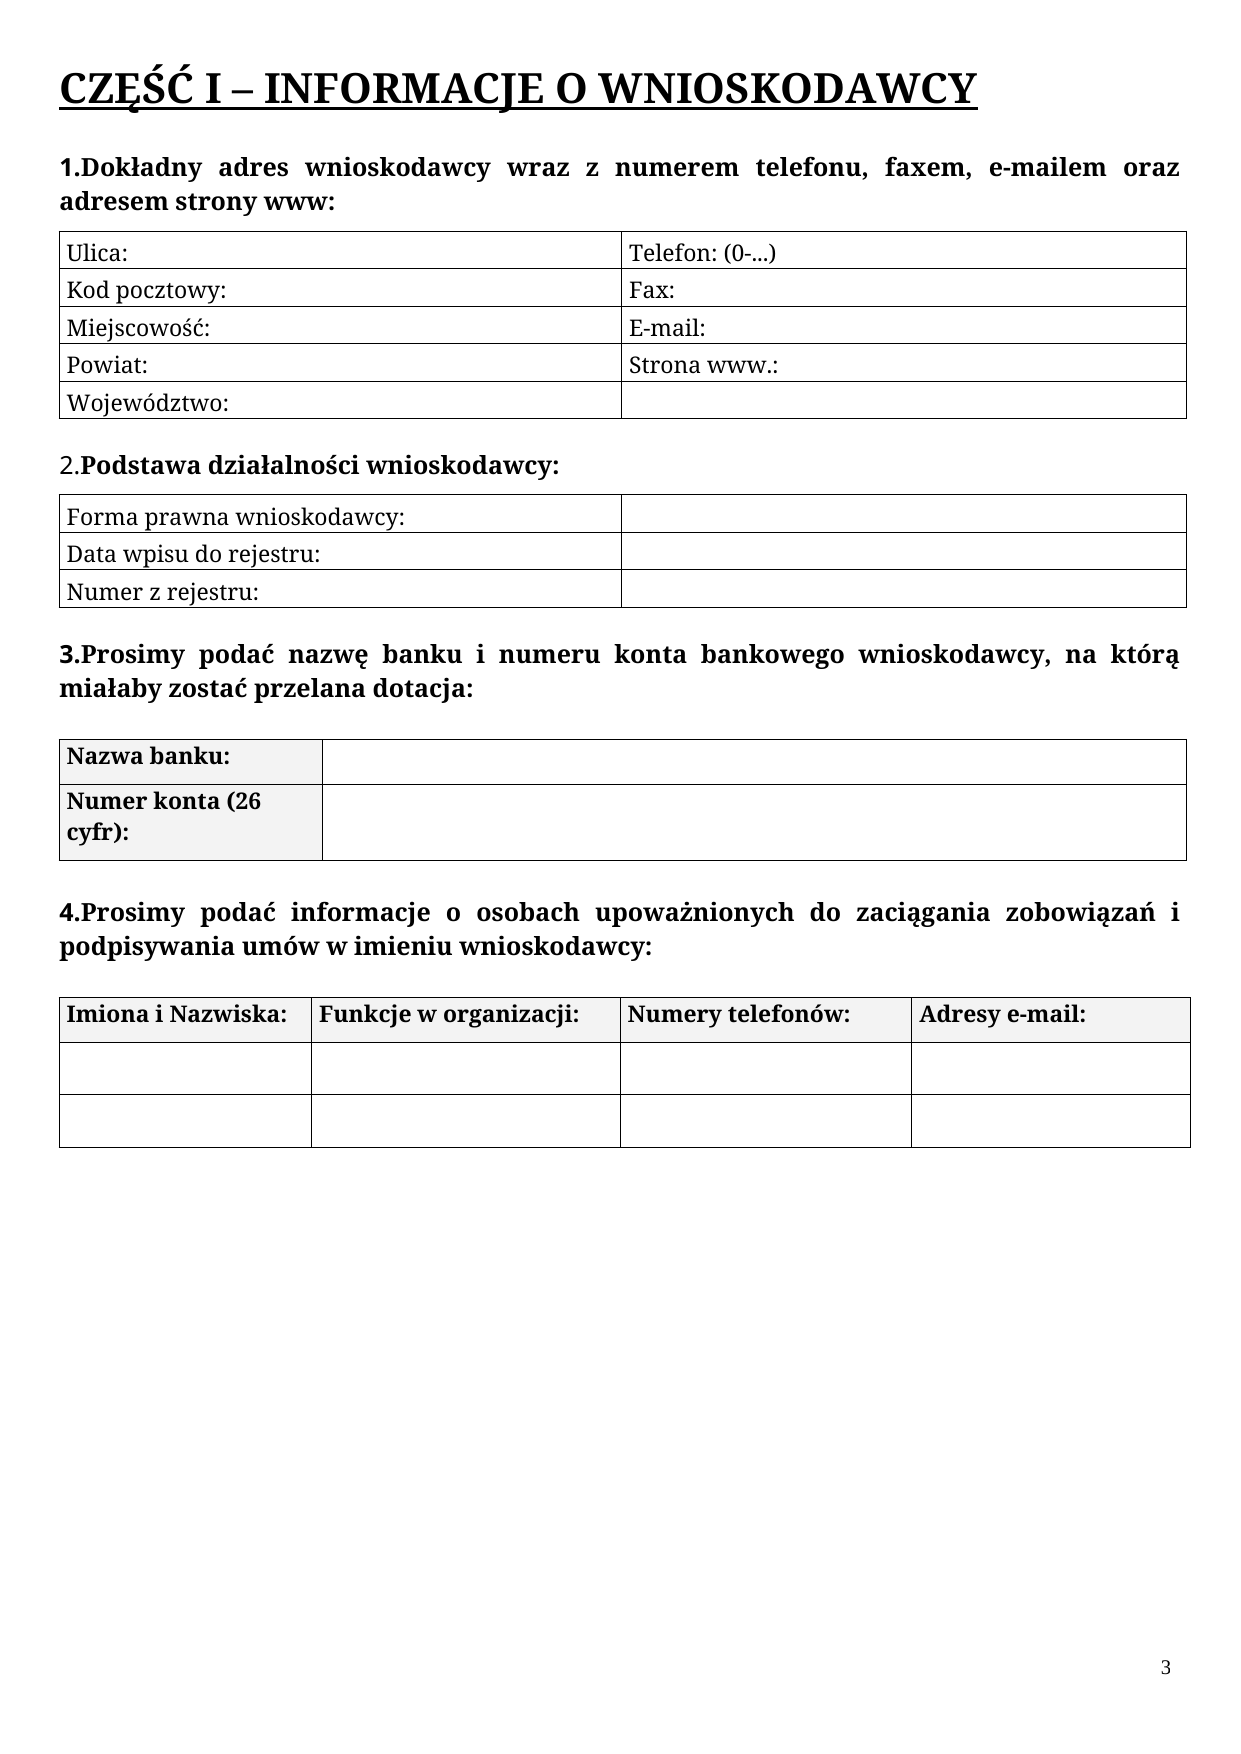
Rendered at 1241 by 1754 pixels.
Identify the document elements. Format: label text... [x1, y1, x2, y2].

table_header [622, 495, 1186, 532]
list Prosimy podać informacje o osobach upoważnionych do zaciągania zobowiązań i podpisywania umów w imieniu wnioskodawcy: [59, 895, 1181, 963]
table_header Imiona i Nazwiska: [60, 998, 311, 1042]
list Podstawa działalności wnioskodawcy: [59, 448, 1181, 482]
table_header Ulica: [60, 232, 621, 268]
table_cell [912, 1043, 1190, 1094]
table_header Adresy e-mail: [912, 998, 1190, 1042]
table_cell Kod pocztowy: [60, 269, 621, 306]
table_header Funkcje w organizacji: [312, 998, 620, 1042]
list Prosimy podać nazwę banku i numeru konta bankowego wnioskodawcy, na którą miałaby zostać przelana dotacja: [59, 637, 1181, 705]
table_cell [912, 1095, 1190, 1147]
table_cell Data wpisu do rejestru: [60, 533, 621, 569]
list Dokładny adres wnioskodawcy wraz z numerem telefonu, faxem, e-mailem oraz adresem strony www: [59, 150, 1181, 218]
text CZĘŚĆ I – INFORMACJE O WNIOSKODAWCY [59, 59, 1181, 116]
table_cell [621, 1043, 911, 1094]
table_cell [622, 533, 1186, 569]
table_cell [60, 1043, 311, 1094]
table_cell [312, 1043, 620, 1094]
table_header Nazwa banku: [60, 740, 322, 784]
table_cell Powiat: [60, 344, 621, 381]
table_cell E-mail: [622, 307, 1186, 343]
table_cell [622, 382, 1186, 418]
table_cell Fax: [622, 269, 1186, 306]
table_header Numery telefonów: [621, 998, 911, 1042]
table_header Forma prawna wnioskodawcy: [60, 495, 621, 532]
table_cell [622, 570, 1186, 607]
table_cell [323, 785, 1186, 860]
table_cell [621, 1095, 911, 1147]
table_cell [312, 1095, 620, 1147]
table_header [323, 740, 1186, 784]
table_cell Numer konta (26 cyfr): [60, 785, 322, 860]
table_header Telefon: (0-...) [622, 232, 1186, 268]
table_cell Numer z rejestru: [60, 570, 621, 607]
table_cell Województwo: [60, 382, 621, 418]
table_cell [60, 1095, 311, 1147]
table_cell Miejscowość: [60, 307, 621, 343]
table_cell Strona www.: [622, 344, 1186, 381]
